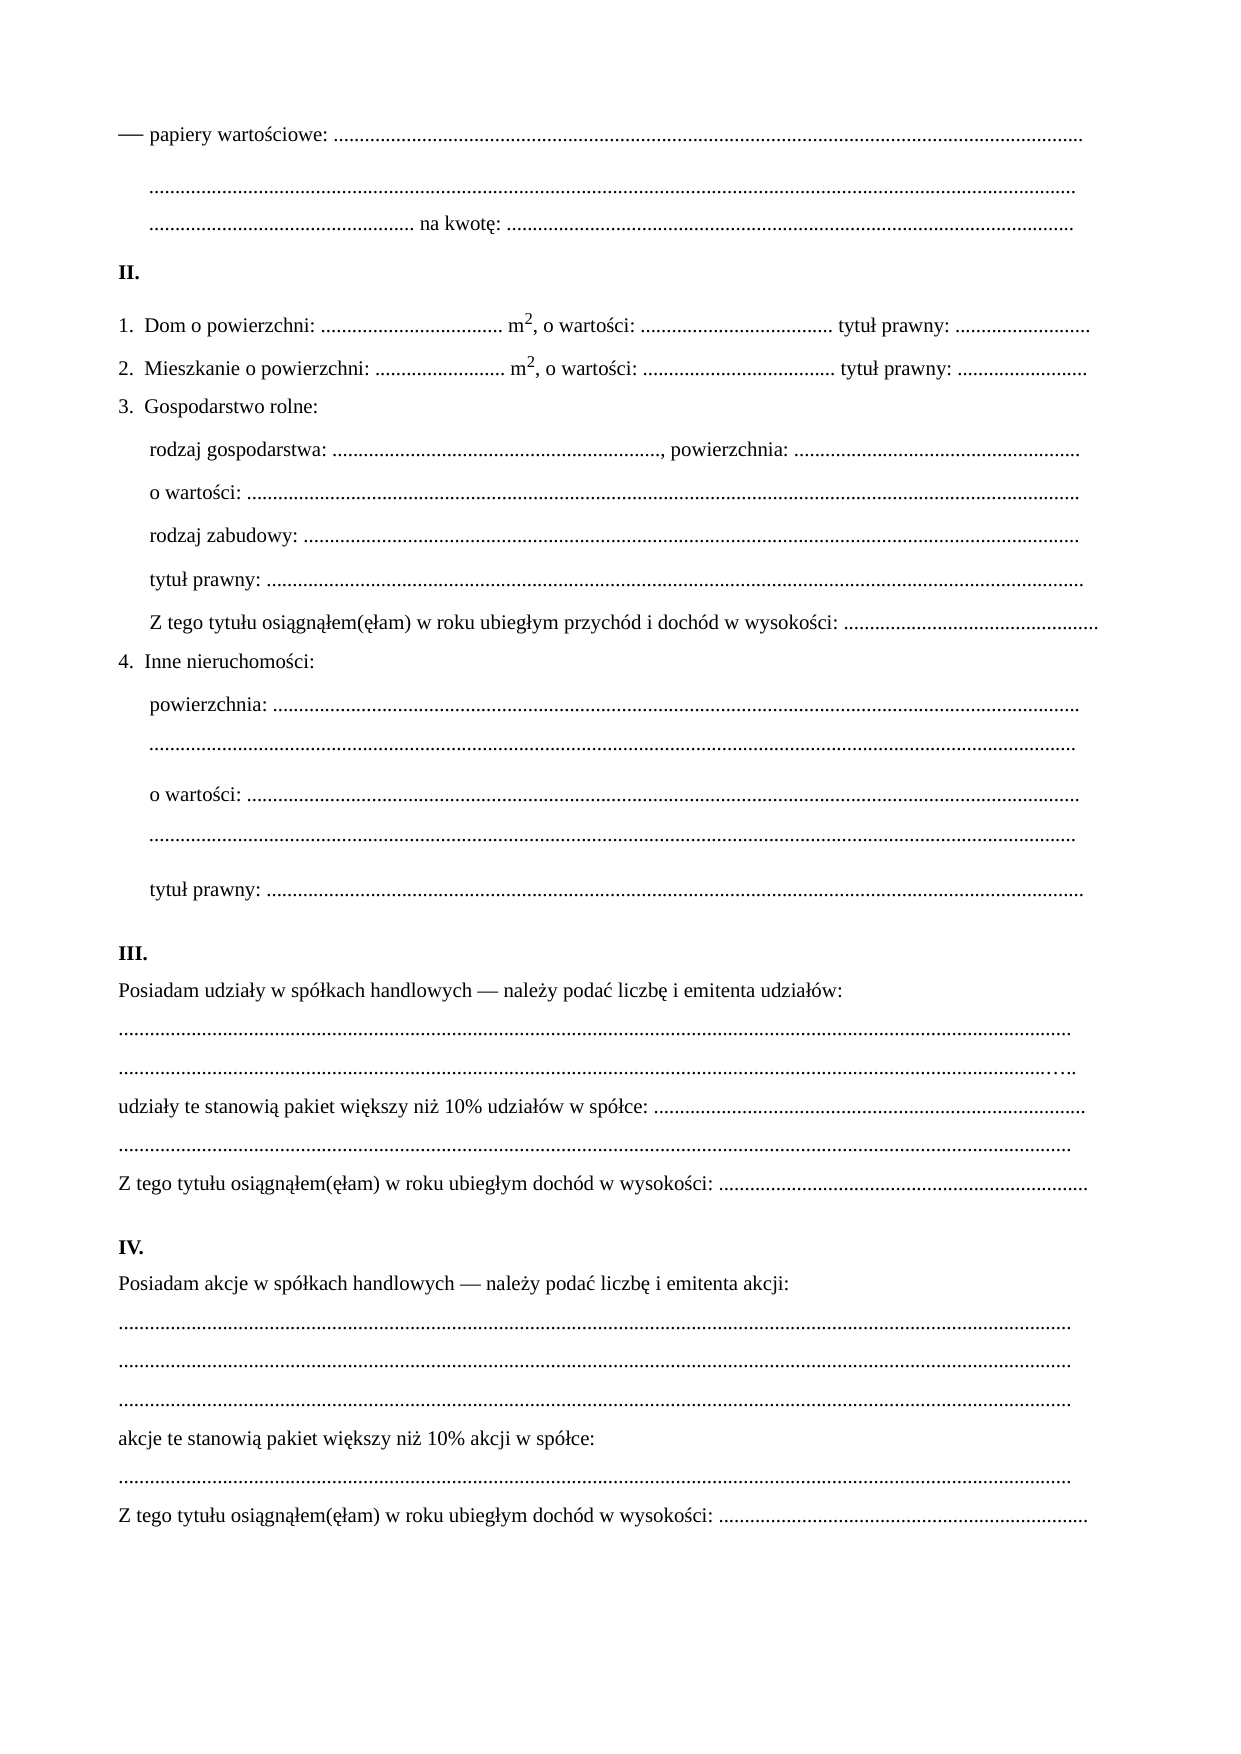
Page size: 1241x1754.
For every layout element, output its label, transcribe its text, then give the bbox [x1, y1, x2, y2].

text tytuł prawny: ............................................................................................................................................................. [118, 873, 1122, 902]
text .................................................................................................................................................................................. [149, 174, 1122, 198]
text IV. [118, 1234, 1122, 1259]
text ....................................................................................................................................................................................... [118, 1016, 1122, 1040]
text Z tego tytułu osiągnąłem(ęłam) w roku ubiegłym przychód i dochód w wysokości: ................................................. [118, 606, 1122, 635]
text rodzaj zabudowy: ..................................................................................................................................................... [118, 519, 1122, 548]
text tytuł prawny: ............................................................................................................................................................. [118, 563, 1122, 591]
text ................................................... na kwotę: ............................................................................................................. [149, 211, 1122, 234]
text 2. Mieszkanie o powierzchni: ......................... m2, o wartości: ..................................... tytuł prawny: ......................... [118, 351, 1122, 379]
text o wartości: ................................................................................................................................................................ [118, 778, 1122, 807]
text .................................................................................................................................................................................. [149, 822, 1122, 846]
text 3. Gospodarstwo rolne: [118, 394, 1122, 418]
text 4. Inne nieruchomości: [118, 649, 1122, 673]
text Posiadam udziały w spółkach handlowych — należy podać liczbę i emitenta udziałów: [118, 978, 1122, 1002]
text powierzchnia: ........................................................................................................................................................... [118, 688, 1122, 717]
text udziały te stanowią pakiet większy niż 10% udziałów w spółce: ................................................................................... [118, 1094, 1122, 1118]
text ....................................................................................................................................................................................... [118, 1464, 1122, 1488]
text 1. Dom o powierzchni: ................................... m2, o wartości: ..................................... tytuł prawny: .......................... [118, 309, 1122, 337]
text .................................................................................................................................................................................. [149, 731, 1122, 755]
text ....................................................................................................................................................................................... [118, 1132, 1122, 1156]
text o wartości: ................................................................................................................................................................ [118, 476, 1122, 505]
text — papiery wartościowe: ................................................................................................................................................ [118, 118, 1122, 147]
text Z tego tytułu osiągnąłem(ęłam) w roku ubiegłym dochód w wysokości: ....................................................................... [118, 1171, 1122, 1195]
text II. [118, 259, 1122, 284]
text rodzaj gospodarstwa: ..............................................................., powierzchnia: ....................................................... [118, 433, 1122, 461]
text III. [118, 941, 1122, 965]
text ....................................................................................................................................................................................... [118, 1310, 1122, 1334]
text Posiadam akcje w spółkach handlowych — należy podać liczbę i emitenta akcji: [118, 1271, 1122, 1295]
text Z tego tytułu osiągnąłem(ęłam) w roku ubiegłym dochód w wysokości: ....................................................................... [118, 1503, 1122, 1527]
text ....................................................................................................................................................................................... [118, 1387, 1122, 1411]
text akcje te stanowią pakiet większy niż 10% akcji w spółce: [118, 1426, 1122, 1450]
text ....................................................................................................................................................................................... [118, 1348, 1122, 1372]
text ..................................................................................................................................................................................….. [118, 1055, 1122, 1079]
